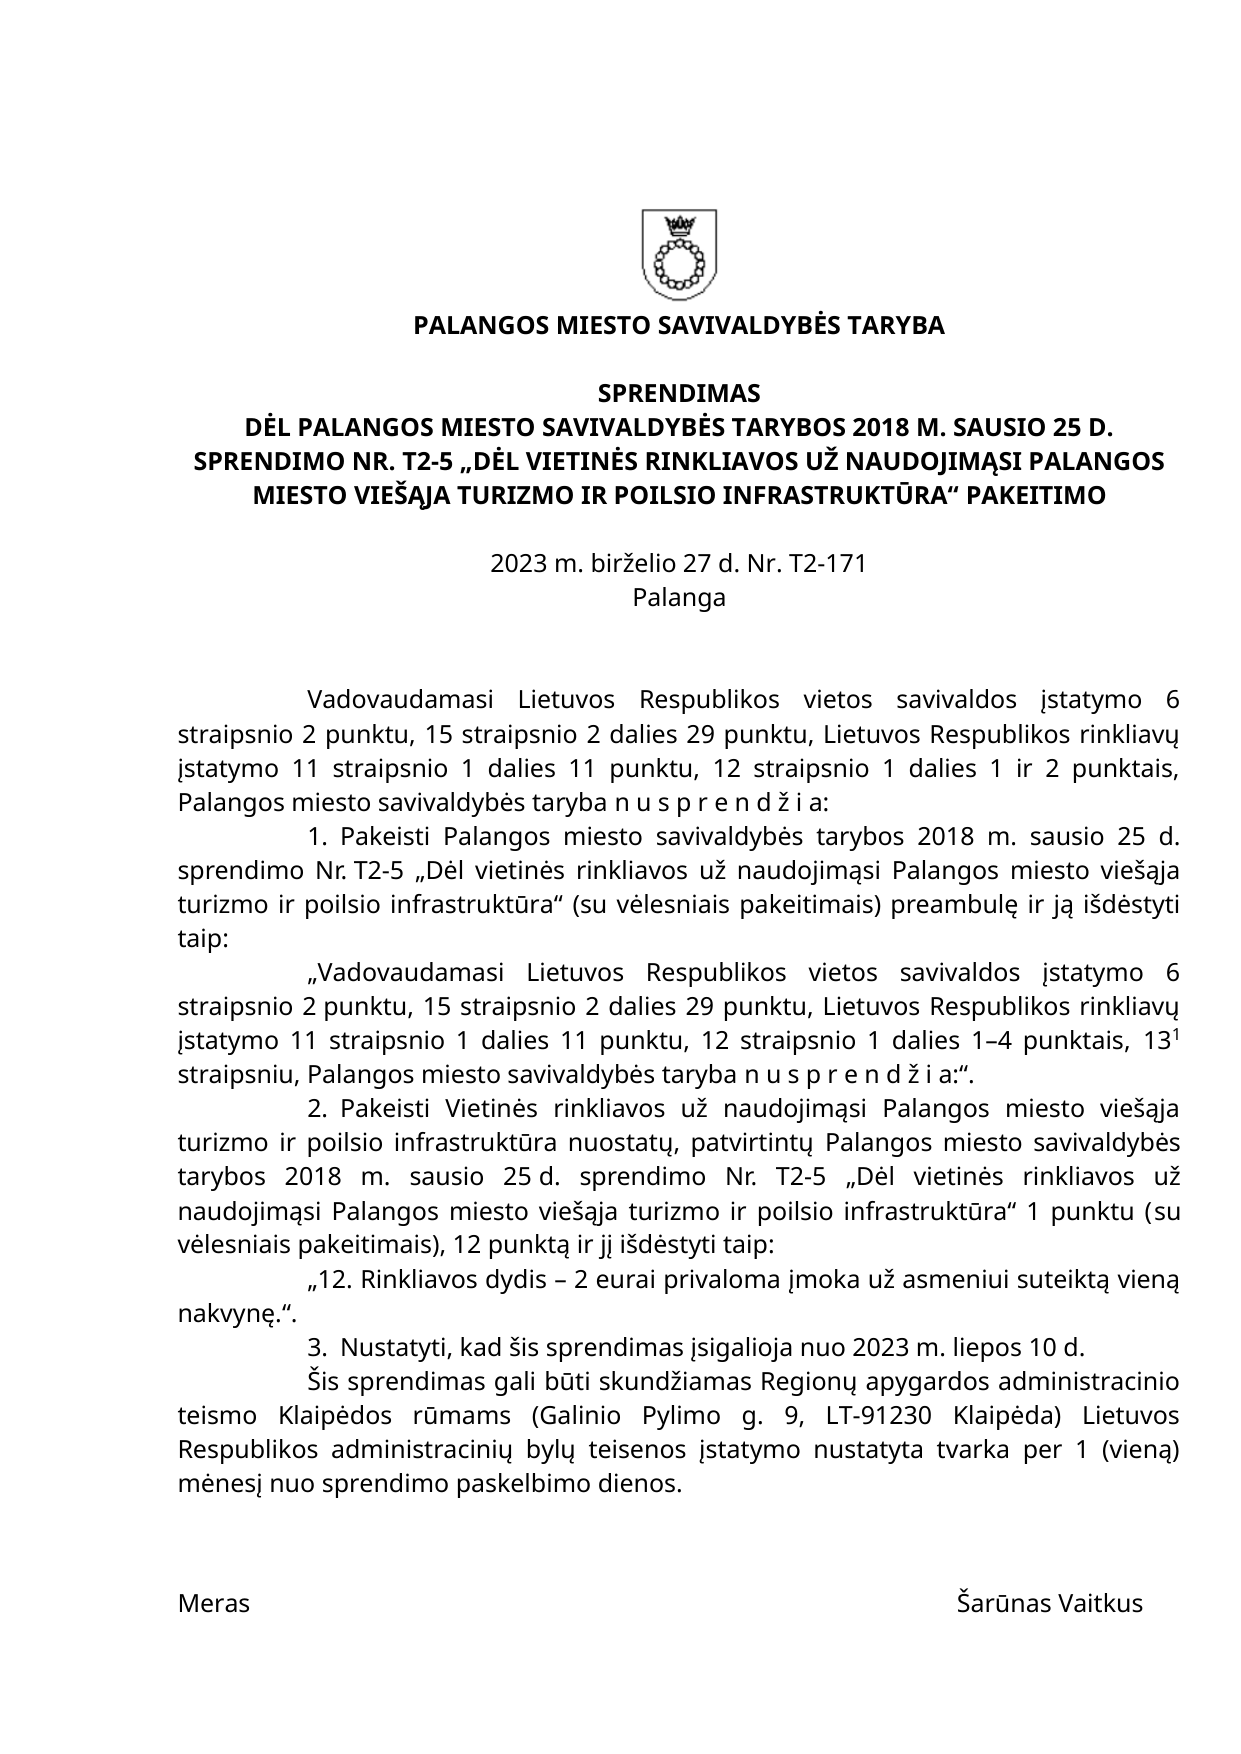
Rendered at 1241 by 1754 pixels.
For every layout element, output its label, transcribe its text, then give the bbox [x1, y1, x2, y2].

text SPRENDIMAS [177, 376, 1181, 410]
text 2. Pakeisti Vietinės rinkliavos už naudojimąsi Palangos miesto viešąja turizmo ir poilsio infrastruktūra nuostatų, patvirtintų Palangos miesto savivaldybės tarybos 2018 m. sausio 25 d. sprendimo Nr. T2-5 „Dėl vietinės rinkliavos už naudojimąsi Palangos miesto viešąja turizmo ir poilsio infrastruktūra“ 1 punktu (su vėlesniais pakeitimais), 12 punktą ir jį išdėstyti taip: [177, 1091, 1181, 1261]
text 3. Nustatyti, kad šis sprendimas įsigalioja nuo 2023 m. liepos 10 d. [177, 1329, 1181, 1363]
text „12. Rinkliavos dydis – 2 eurai privaloma įmoka už asmeniui suteiktą vieną nakvynę.“. [177, 1261, 1181, 1329]
text Vadovaudamasi Lietuvos Respublikos vietos savivaldos įstatymo 6 straipsnio 2 punktu, 15 straipsnio 2 dalies 29 punktu, Lietuvos Respublikos rinkliavų įstatymo 11 straipsnio 1 dalies 11 punktu, 12 straipsnio 1 dalies 1 ir 2 punktais, Palangos miesto savivaldybės taryba nusprendžia: [177, 682, 1181, 818]
text Šis sprendimas gali būti skundžiamas Regionų apygardos administracinio teismo Klaipėdos rūmams (Galinio Pylimo g. 9, LT-91230 Klaipėda) Lietuvos Respublikos administracinių bylų teisenos įstatymo nustatyta tvarka per 1 (vieną) mėnesį nuo sprendimo paskelbimo dienos. [177, 1363, 1181, 1500]
text Meras Šarūnas Vaitkus [177, 1586, 1181, 1620]
text PALANGOS MIESTO SAVIVALDYBĖS TARYBA [177, 307, 1181, 342]
text Palanga [177, 580, 1181, 614]
text „Vadovaudamasi Lietuvos Respublikos vietos savivaldos įstatymo 6 straipsnio 2 punktu, 15 straipsnio 2 dalies 29 punktu, Lietuvos Respublikos rinkliavų įstatymo 11 straipsnio 1 dalies 11 punktu, 12 straipsnio 1 dalies 1–4 punktais, 131 straipsniu, Palangos miesto savivaldybės taryba nusprendžia:“. [177, 955, 1181, 1091]
text DĖL PALANGOS MIESTO SAVIVALDYBĖS TARYBOS 2018 M. SAUSIO 25 D. SPRENDIMO NR. T2-5 „DĖL VIETINĖS RINKLIAVOS UŽ NAUDOJIMĄSI PALANGOS MIESTO VIEŠĄJA TURIZMO IR POILSIO INFRASTRUKTŪRA“ PAKEITIMO [177, 410, 1181, 512]
text 1. Pakeisti Palangos miesto savivaldybės tarybos 2018 m. sausio 25 d. sprendimo Nr. T2-5 „Dėl vietinės rinkliavos už naudojimąsi Palangos miesto viešąja turizmo ir poilsio infrastruktūra“ (su vėlesniais pakeitimais) preambulę ir ją išdėstyti taip: [177, 818, 1181, 955]
text 2023 m. birželio 27 d. Nr. T2-171 [177, 546, 1181, 580]
